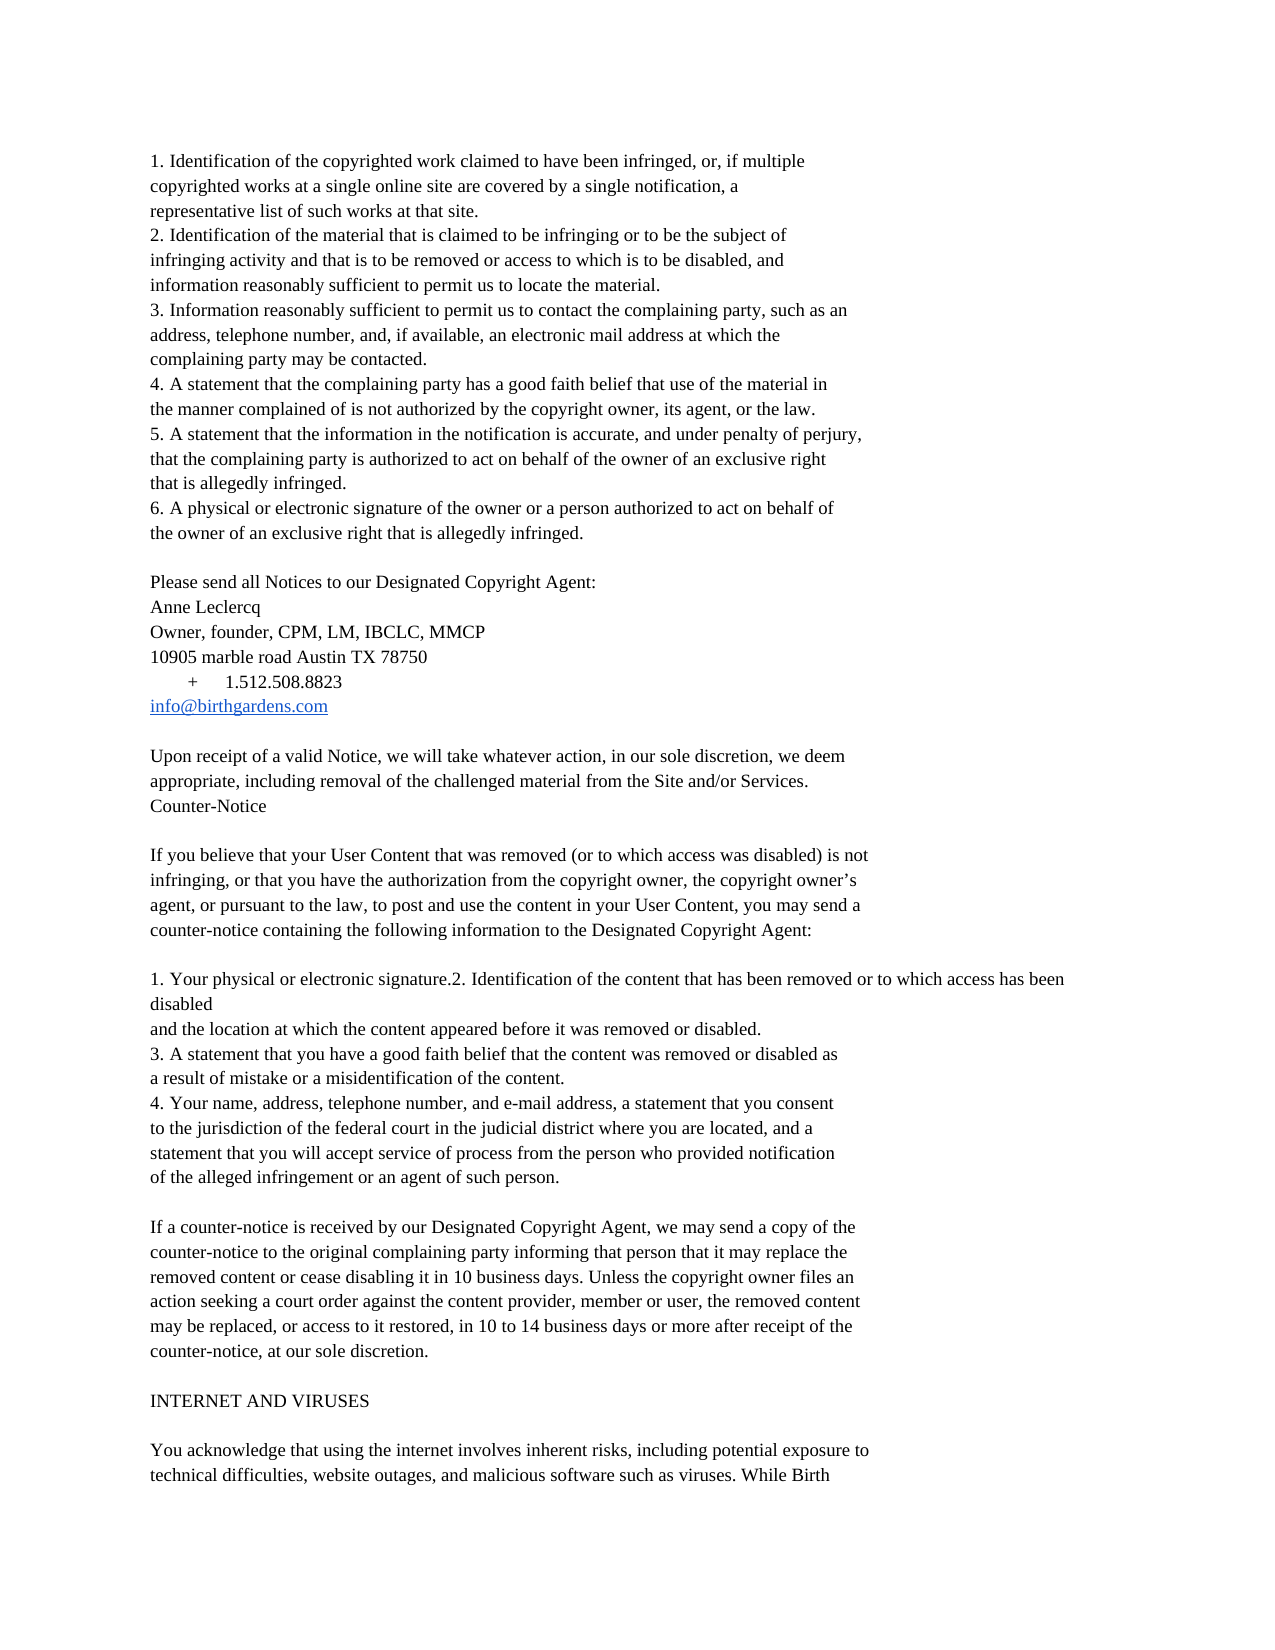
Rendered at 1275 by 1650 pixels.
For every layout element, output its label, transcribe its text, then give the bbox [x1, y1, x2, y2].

text If you believe that your User Content that was removed (or to which access was disabled) is not [150, 844, 1125, 866]
text infringing, or that you have the authorization from the copyright owner, the copyright owner’s [150, 869, 1125, 891]
list 1.512.508.8823 [187, 671, 1125, 692]
text If a counter-notice is received by our Designated Copyright Agent, we may send a copy of the [150, 1216, 1125, 1238]
text counter-notice, at our sole discretion. [150, 1340, 1125, 1362]
text technical difficulties, website outages, and malicious software such as viruses. While Birth [150, 1464, 1125, 1486]
text 4. A statement that the complaining party has a good faith belief that use of the material in [150, 373, 1125, 395]
text 1. Identification of the copyrighted work claimed to have been infringed, or, if multiple [150, 150, 1125, 172]
text Counter-Notice [150, 794, 1125, 816]
text 2. Identification of the material that is claimed to be infringing or to be the subject of [150, 224, 1125, 246]
text infringing activity and that is to be removed or access to which is to be disabled, and [150, 249, 1125, 271]
text 6. A physical or electronic signature of the owner or a person authorized to act on behalf of [150, 497, 1125, 519]
text counter-notice containing the following information to the Designated Copyright Agent: [150, 918, 1125, 940]
text statement that you will accept service of process from the person who provided notification [150, 1142, 1125, 1163]
text agent, or pursuant to the law, to post and use the content in your User Content, you may send a [150, 894, 1125, 915]
text counter-notice to the original complaining party informing that person that it may replace the [150, 1241, 1125, 1262]
text 3. Information reasonably sufficient to permit us to contact the complaining party, such as an [150, 299, 1125, 320]
text complaining party may be contacted. [150, 348, 1125, 370]
text of the alleged infringement or an agent of such person. [150, 1166, 1125, 1188]
text the owner of an exclusive right that is allegedly infringed. [150, 522, 1125, 543]
text appropriate, including removal of the challenged material from the Site and/or Services. [150, 770, 1125, 791]
text 3. A statement that you have a good faith belief that the content was removed or disabled as [150, 1042, 1125, 1064]
text that the complaining party is authorized to act on behalf of the owner of an exclusive right [150, 447, 1125, 469]
text a result of mistake or a misidentification of the content. [150, 1067, 1125, 1089]
text info@birthgardens.com [150, 695, 1125, 717]
text address, telephone number, and, if available, an electronic mail address at which the [150, 323, 1125, 345]
text copyrighted works at a single online site are covered by a single notification, a [150, 175, 1125, 196]
text information reasonably sufficient to permit us to locate the material. [150, 274, 1125, 296]
text action seeking a court order against the content provider, member or user, the removed content [150, 1290, 1125, 1312]
text removed content or cease disabling it in 10 business days. Unless the copyright owner files an [150, 1266, 1125, 1287]
text Owner, founder, CPM, LM, IBCLC, MMCP [150, 621, 1125, 643]
text the manner complained of is not authorized by the copyright owner, its agent, or the law. [150, 398, 1125, 419]
text 1. Your physical or electronic signature.2. Identification of the content that has been removed or to which access has been disabled [150, 968, 1125, 1014]
text Upon receipt of a valid Notice, we will take whatever action, in our sole discretion, we deem [150, 745, 1125, 767]
text INTERNET AND VIRUSES [150, 1389, 1125, 1411]
text 5. A statement that the information in the notification is accurate, and under penalty of perjury, [150, 423, 1125, 444]
text to the jurisdiction of the federal court in the judicial district where you are located, and a [150, 1117, 1125, 1138]
text Anne Leclercq [150, 596, 1125, 618]
text representative list of such works at that site. [150, 199, 1125, 221]
text and the location at which the content appeared before it was removed or disabled. [150, 1018, 1125, 1039]
text 10905 marble road Austin TX 78750 [150, 646, 1125, 667]
text may be replaced, or access to it restored, in 10 to 14 business days or more after receipt of the [150, 1315, 1125, 1337]
text that is allegedly infringed. [150, 472, 1125, 494]
text Please send all Notices to our Designated Copyright Agent: [150, 571, 1125, 593]
text You acknowledge that using the internet involves inherent risks, including potential exposure to [150, 1439, 1125, 1461]
text 4. Your name, address, telephone number, and e-mail address, a statement that you consent [150, 1092, 1125, 1114]
